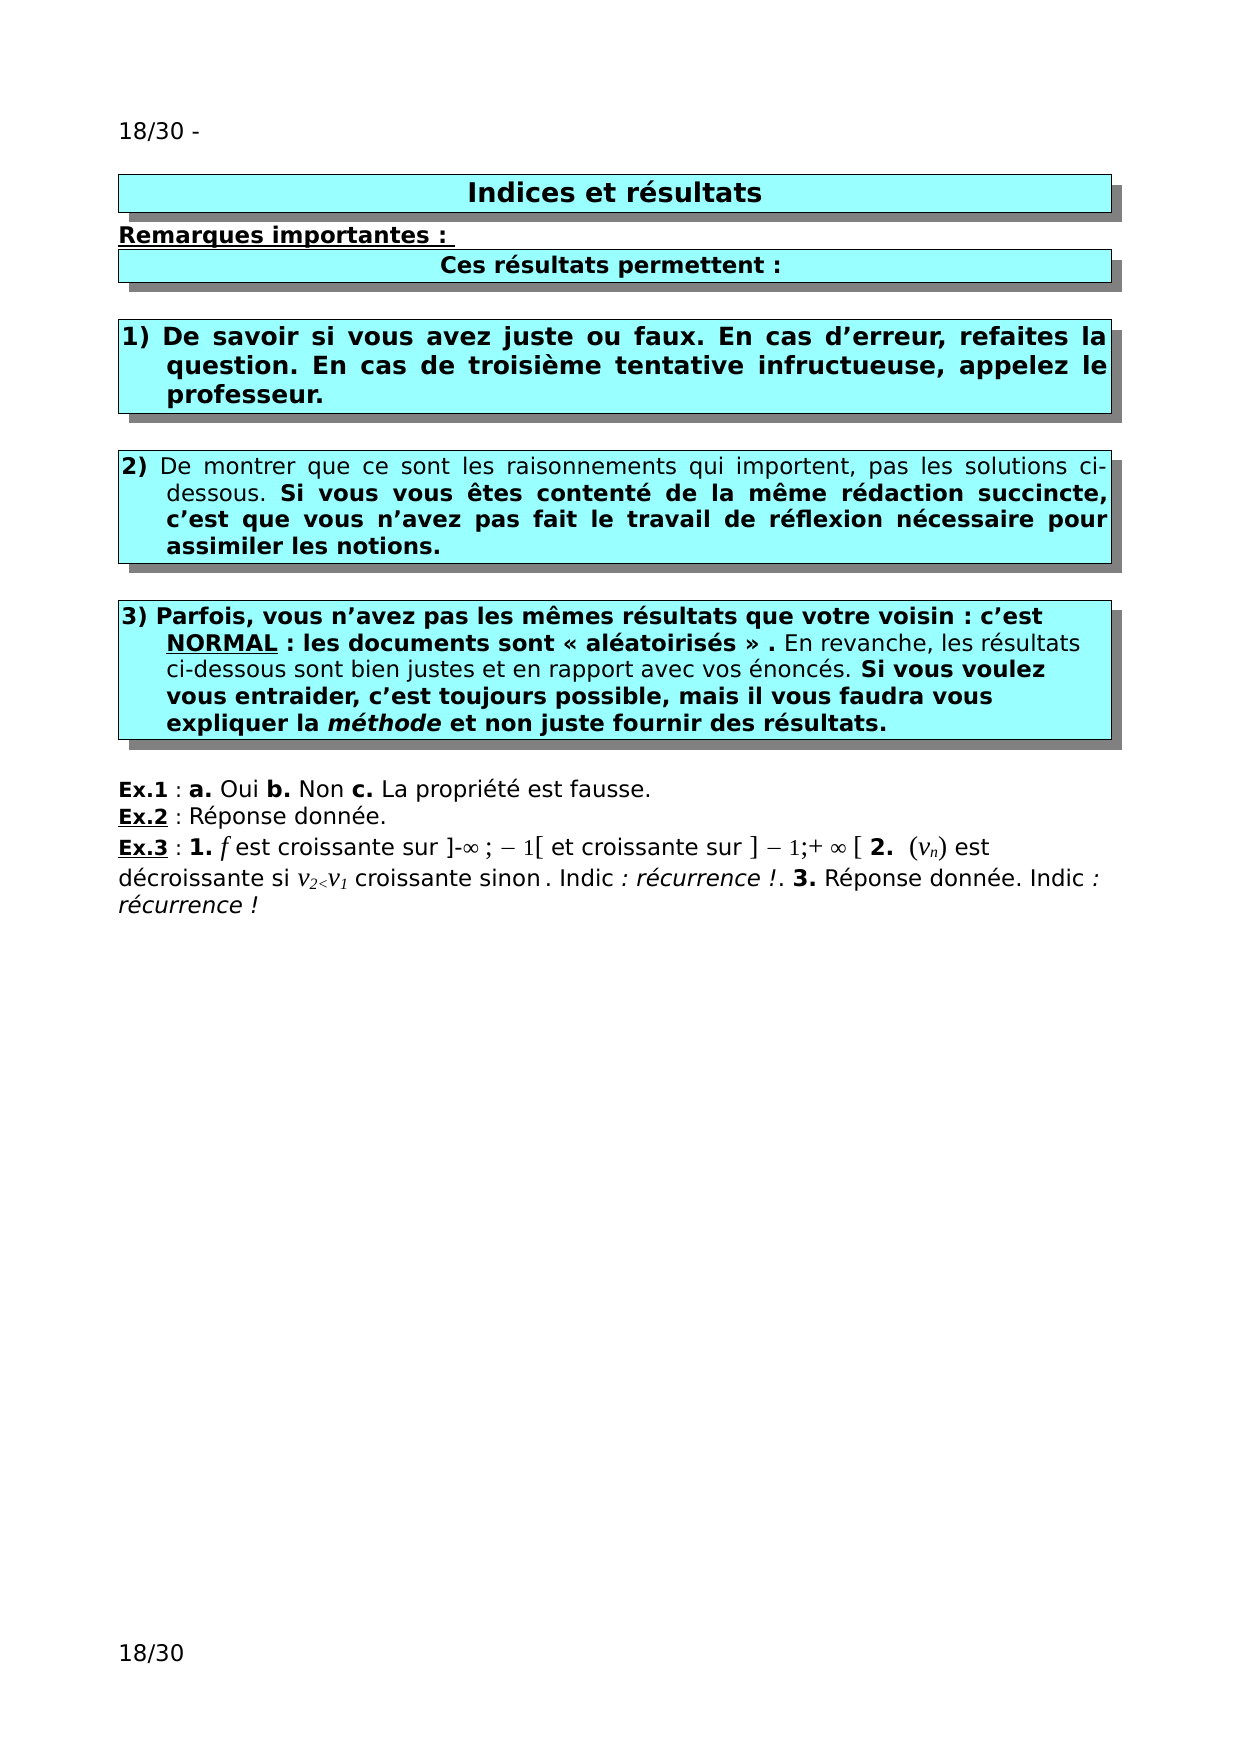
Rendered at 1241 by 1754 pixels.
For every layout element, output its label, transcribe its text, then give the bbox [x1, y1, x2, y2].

subtitle Indices et résultats [119, 175, 1111, 212]
subtitle 3) Parfois, vous n’avez pas les mêmes résultats que votre voisin : c’est NORMAL : les documents sont « aléatoirisés » . En revanche, les résultats ci-dessous sont bien justes et en rapport avec vos énoncés. Si vous voulez vous entraider, c’est toujours possible, mais il vous faudra vous expliquer la méthode et non juste fournir des résultats. [119, 601, 1111, 739]
text Remarques importantes : [118, 222, 1122, 249]
subtitle 1) De savoir si vous avez juste ou faux. En cas d’erreur, refaites la question. En cas de troisième tentative infructueuse, appelez le professeur. [119, 320, 1111, 413]
text Ex.2 : Réponse donnée. [118, 803, 1122, 830]
text Ex.3 : 1. f est croissante sur ]-∞ ; [ et croissante sur ] ;+ ∞ [ 2. (vn) est décroissante si v2<v1 croissante sinon . Indic : récurrence !. 3. Réponse donnée. Indic : récurrence ! [118, 830, 1122, 919]
subtitle Ces résultats permettent : [119, 250, 1111, 282]
subtitle 2) De montrer que ce sont les raisonnements qui importent, pas les solutions ci-dessous. Si vous vous êtes contenté de la même rédaction succincte, c’est que vous n’avez pas fait le travail de réflexion nécessaire pour assimiler les notions. [119, 451, 1111, 563]
text Ex.1 : a. Oui b. Non c. La propriété est fausse. [118, 777, 1122, 803]
